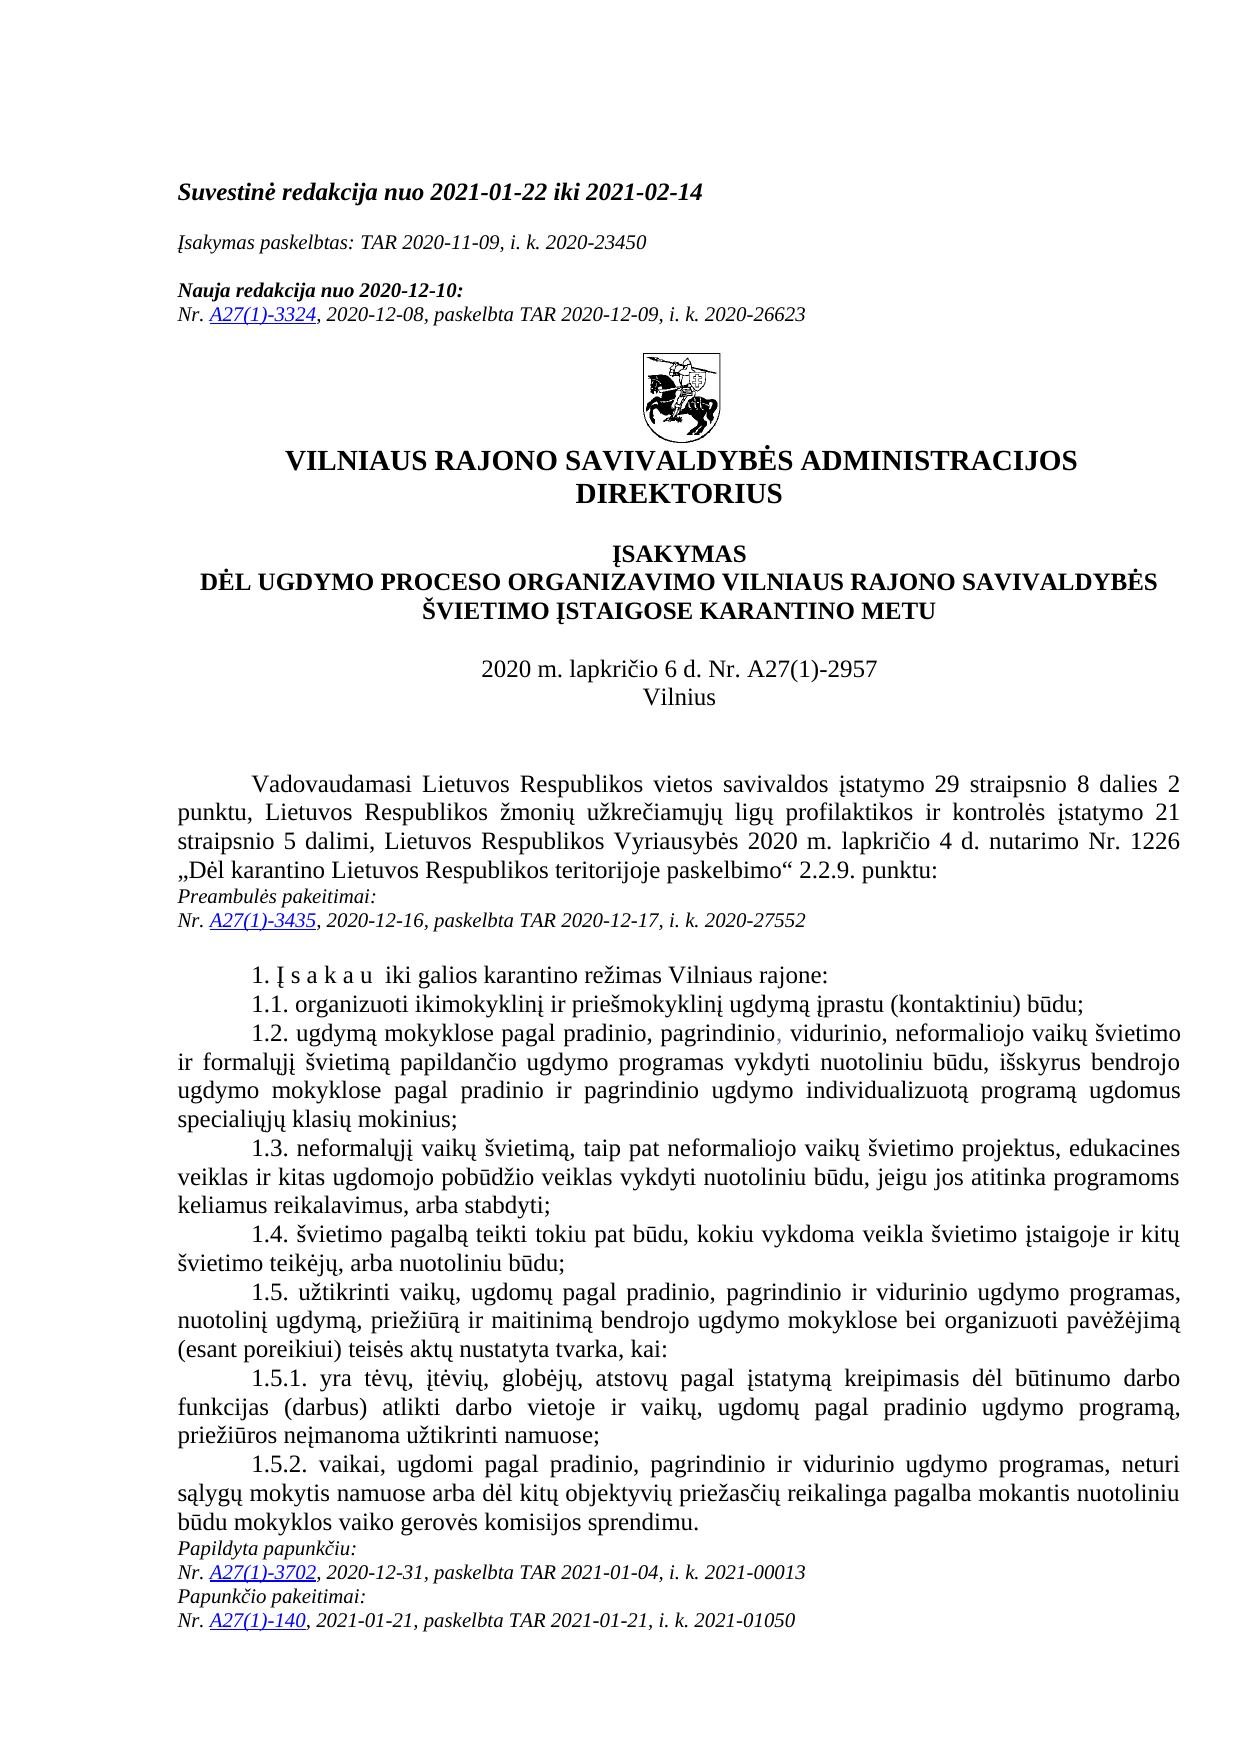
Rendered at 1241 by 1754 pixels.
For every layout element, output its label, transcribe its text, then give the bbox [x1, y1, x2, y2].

text Suvestinė redakcija nuo 2021-01-22 iki 2021-02-14 [177, 177, 1181, 206]
text DIREKTORIUS [177, 476, 1181, 510]
text Papunkčio pakeitimai: [177, 1584, 1181, 1608]
text Preambulės pakeitimai: [177, 884, 1181, 908]
text 1.5. užtikrinti vaikų, ugdomų pagal pradinio, pagrindinio ir vidurinio ugdymo programas, nuotolinį ugdymą, priežiūrą ir maitinimą bendrojo ugdymo mokyklose bei organizuoti pavėžėjimą (esant poreikiui) teisės aktų nustatyta tvarka, kai: [177, 1277, 1181, 1363]
text 1. Į s a k a u iki galios karantino režimas Vilniaus rajone: [177, 961, 1181, 989]
text Nauja redakcija nuo 2020-12-10: [177, 278, 1181, 302]
text 1.4. švietimo pagalbą teikti tokiu pat būdu, kokiu vykdoma veikla švietimo įstaigoje ir kitų švietimo teikėjų, arba nuotoliniu būdu; [177, 1219, 1181, 1277]
text Nr. A27(1)-3324, 2020-12-08, paskelbta TAR 2020-12-09, i. k. 2020-26623 [177, 302, 1181, 326]
text 1.3. neformalųjį vaikų švietimą, taip pat neformaliojo vaikų švietimo projektus, edukacines veiklas ir kitas ugdomojo pobūdžio veiklas vykdyti nuotoliniu būdu, jeigu jos atitinka programoms keliamus reikalavimus, arba stabdyti; [177, 1133, 1181, 1219]
text Papildyta papunkčiu: [177, 1536, 1181, 1559]
text VILNIAUS RAJONO SAVIVALDYBĖS ADMINISTRACIJOS [177, 443, 1186, 476]
text Įsakymas paskelbtas: TAR 2020-11-09, i. k. 2020-23450 [177, 230, 1181, 254]
text 2020 m. lapkričio 6 d. Nr. A27(1)-2957 [177, 654, 1181, 682]
text 1.2. ugdymą mokyklose pagal pradinio, pagrindinio, vidurinio, neformaliojo vaikų švietimo ir formalųjį švietimą papildančio ugdymo programas vykdyti nuotoliniu būdu, išskyrus bendrojo ugdymo mokyklose pagal pradinio ir pagrindinio ugdymo individualizuotą programą ugdomus specialiųjų klasių mokinius; [177, 1018, 1181, 1133]
text Nr. A27(1)-3702, 2020-12-31, paskelbta TAR 2021-01-04, i. k. 2021-00013 [177, 1559, 1181, 1584]
text Nr. A27(1)-140, 2021-01-21, paskelbta TAR 2021-01-21, i. k. 2021-01050 [177, 1608, 1181, 1632]
text ĮSAKYMAS [177, 539, 1181, 567]
text Nr. A27(1)-3435, 2020-12-16, paskelbta TAR 2020-12-17, i. k. 2020-27552 [177, 908, 1181, 932]
text 1.1. organizuoti ikimokyklinį ir priešmokyklinį ugdymą įprastu (kontaktiniu) būdu; [177, 989, 1181, 1018]
text DĖL UGDYMO PROCESO ORGANIZAVIMO VILNIAUS RAJONO SAVIVALDYBĖS ŠVIETIMO ĮSTAIGOSE KARANTINO METU [177, 567, 1181, 625]
text 1.5.2. vaikai, ugdomi pagal pradinio, pagrindinio ir vidurinio ugdymo programas, neturi sąlygų mokytis namuose arba dėl kitų objektyvių priežasčių reikalinga pagalba mokantis nuotoliniu būdu mokyklos vaiko gerovės komisijos sprendimu. [177, 1449, 1181, 1536]
text Vadovaudamasi Lietuvos Respublikos vietos savivaldos įstatymo 29 straipsnio 8 dalies 2 punktu, Lietuvos Respublikos žmonių užkrečiamųjų ligų profilaktikos ir kontrolės įstatymo 21 straipsnio 5 dalimi, Lietuvos Respublikos Vyriausybės 2020 m. lapkričio 4 d. nutarimo Nr. 1226 „Dėl karantino Lietuvos Respublikos teritorijoje paskelbimo“ 2.2.9. punktu: [177, 769, 1181, 884]
text Vilnius [177, 682, 1181, 711]
text 1.5.1. yra tėvų, įtėvių, globėjų, atstovų pagal įstatymą kreipimasis dėl būtinumo darbo funkcijas (darbus) atlikti darbo vietoje ir vaikų, ugdomų pagal pradinio ugdymo programą, priežiūros neįmanoma užtikrinti namuose; [177, 1363, 1181, 1449]
